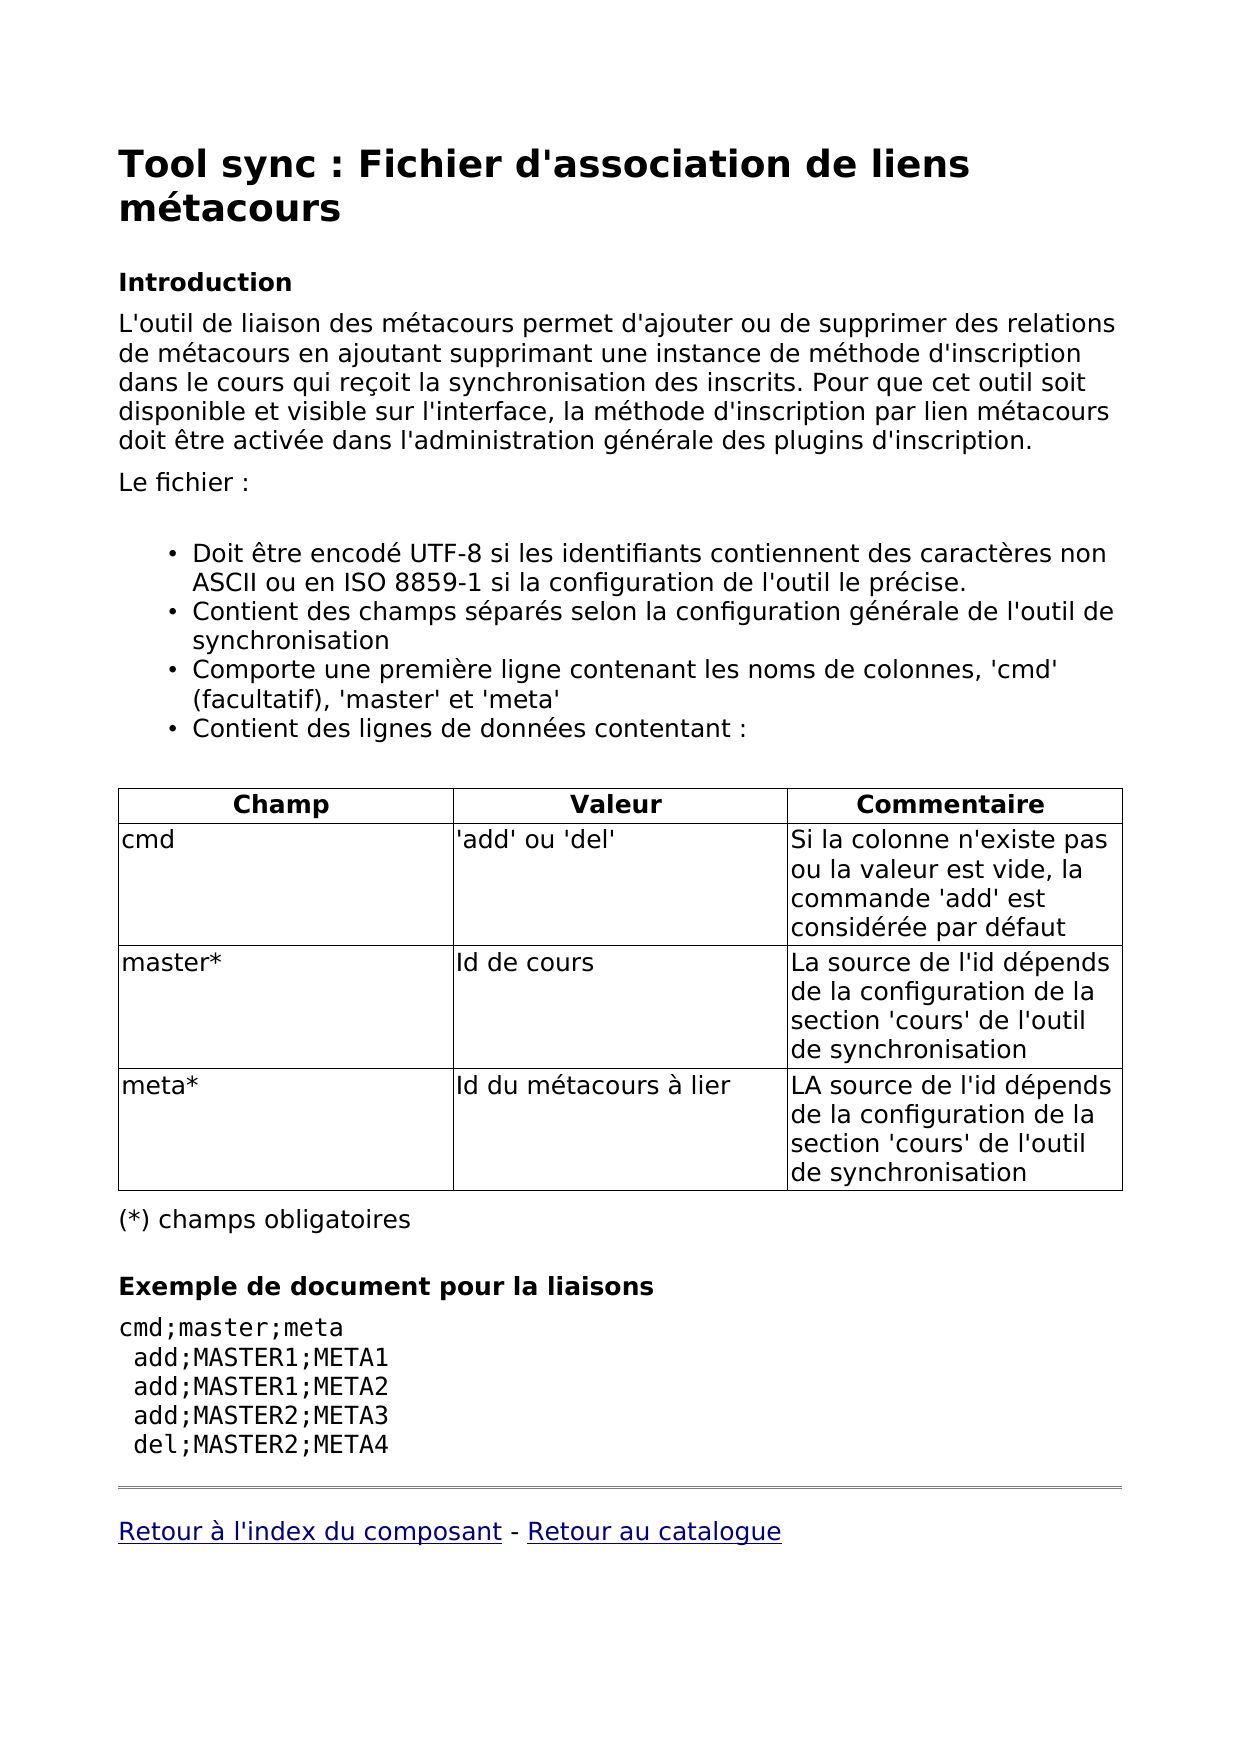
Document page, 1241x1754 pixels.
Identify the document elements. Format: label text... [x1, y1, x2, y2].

table_cell LA source de l'id dépends de la configuration de la section 'cours' de l'outil de synchronisation [788, 1069, 1122, 1190]
list Doit être encodé UTF-8 si les identifiants contiennent des caractères non ASCII ou en ISO 8859-1 si la configuration de l'outil le précise. [177, 539, 1122, 597]
subtitle Exemple de document pour la liaisons [118, 1272, 1122, 1301]
table_header Champ [119, 789, 453, 823]
text Retour à l'index du composant - Retour au catalogue [118, 1518, 1122, 1547]
table_cell cmd [119, 824, 453, 945]
list Contient des champs séparés selon la configuration générale de l'outil de synchronisation [177, 597, 1122, 656]
table_cell Id de cours [454, 946, 787, 1068]
text Le fichier : [118, 468, 1122, 497]
table_cell 'add' ou 'del' [454, 824, 787, 945]
subtitle Introduction [118, 268, 1122, 297]
text cmd;master;meta add;MASTER1;META1 add;MASTER1;META2 add;MASTER2;META3 del;MASTER2;META4 [118, 1314, 1122, 1459]
table_cell meta* [119, 1069, 453, 1190]
list Contient des lignes de données contentant : [177, 714, 1122, 743]
table_header Valeur [454, 789, 787, 823]
list Comporte une première ligne contenant les noms de colonnes, 'cmd' (facultatif), 'master' et 'meta' [177, 656, 1122, 714]
text L'outil de liaison des métacours permet d'ajouter ou de supprimer des relations de métacours en ajoutant supprimant une instance de méthode d'inscription dans le cours qui reçoit la synchronisation des inscrits. Pour que cet outil soit disponible et visible sur l'interface, la méthode d'inscription par lien métacours doit être activée dans l'administration générale des plugins d'inscription. [118, 309, 1122, 455]
text (*) champs obligatoires [118, 1205, 1122, 1234]
table_cell La source de l'id dépends de la configuration de la section 'cours' de l'outil de synchronisation [788, 946, 1122, 1068]
table_cell master* [119, 946, 453, 1068]
table_cell Id du métacours à lier [454, 1069, 787, 1190]
table_header Commentaire [788, 789, 1122, 823]
subtitle Tool sync : Fichier d'association de liens métacours [118, 143, 1122, 230]
table_cell Si la colonne n'existe pas ou la valeur est vide, la commande 'add' est considérée par défaut [788, 824, 1122, 945]
